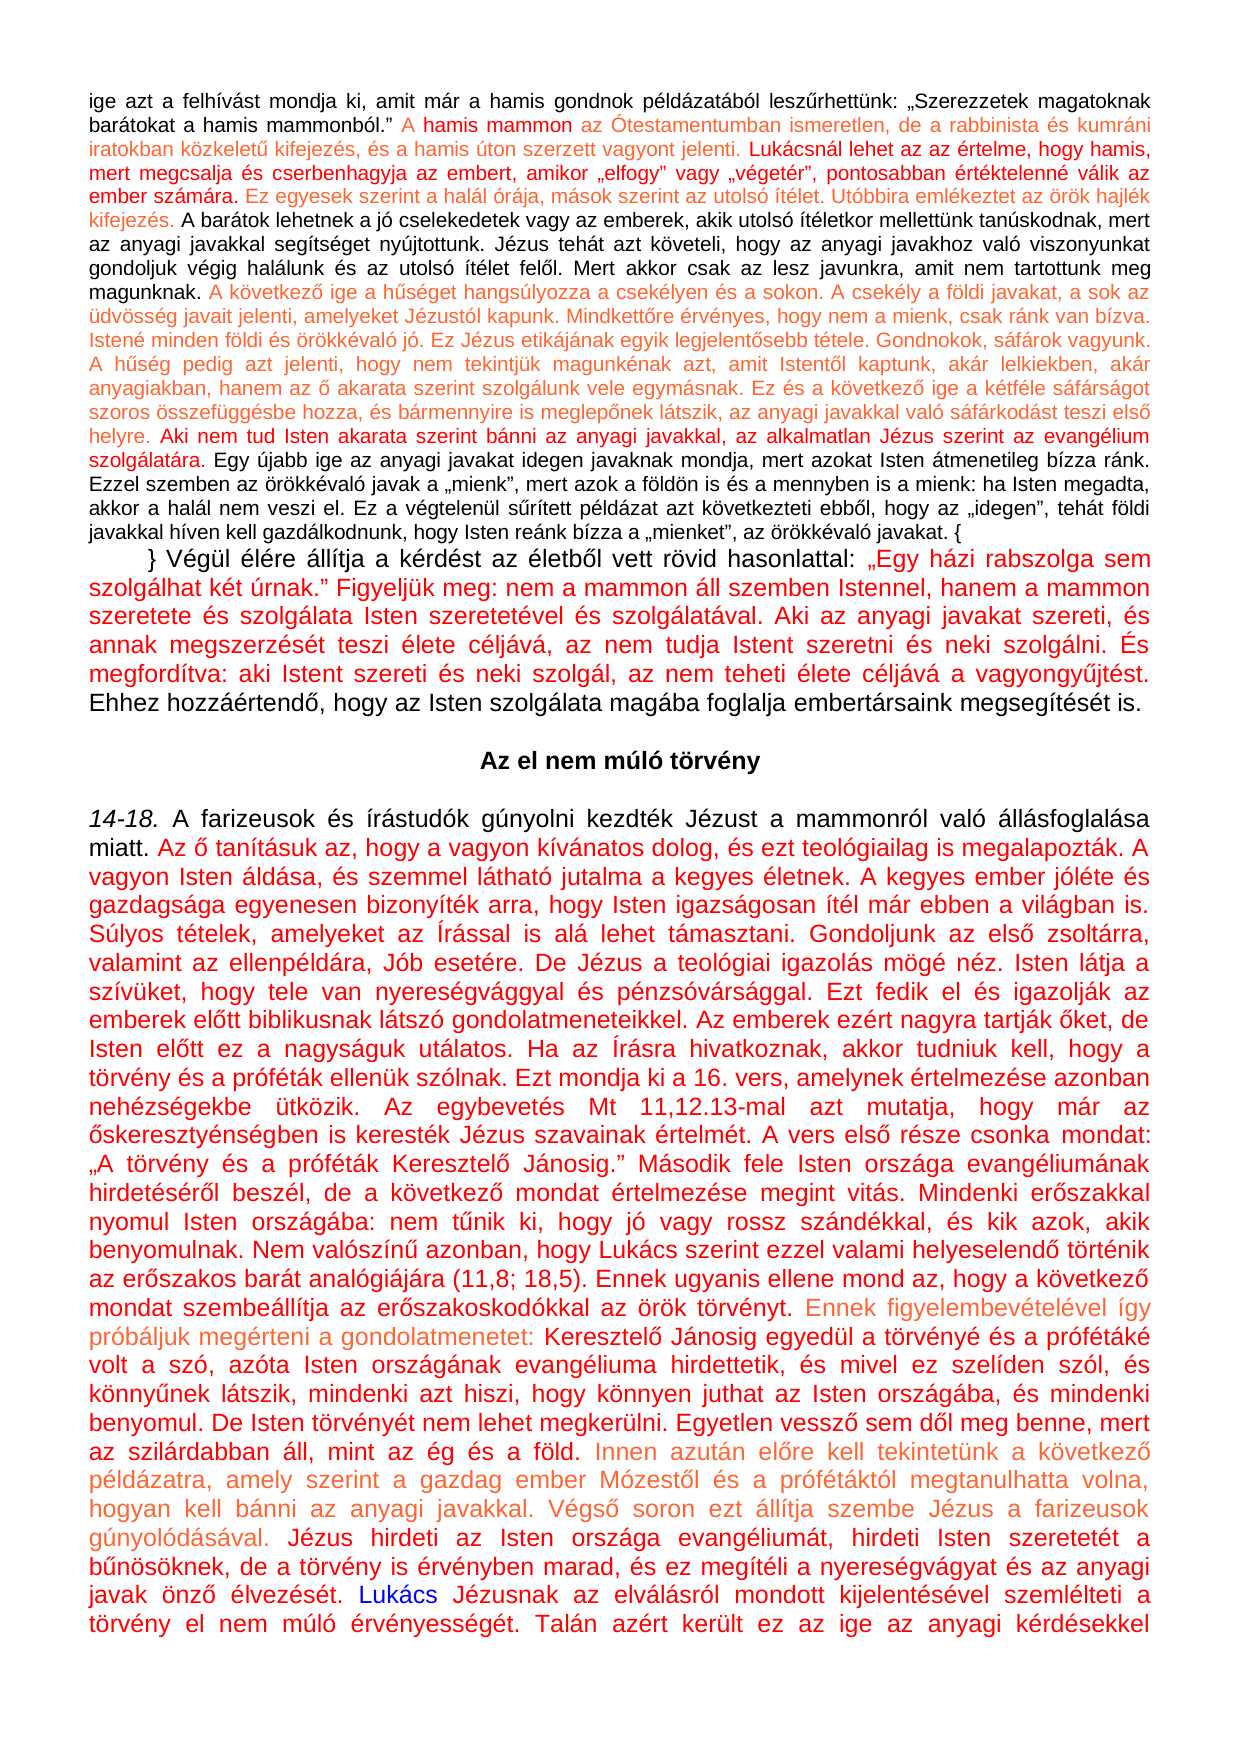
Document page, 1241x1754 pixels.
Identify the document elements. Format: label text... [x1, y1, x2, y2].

text 14-18. A farizeusok és írástudók gúnyolni kezdték Jézust a mammonról való állásfoglalása miatt. Az ő tanításuk az, hogy a vagyon kívánatos dolog, és ezt teológiailag is megalapozták. A vagyon Isten áldása, és szemmel látható jutalma a kegyes életnek. A kegyes ember jóléte és gazdagsága egyenesen bizonyíték arra, hogy Isten igazságosan ítél már ebben a világban is. Súlyos tételek, amelyeket az Írással is alá lehet támasztani. Gondoljunk az első zsoltárra, valamint az ellenpéldára, Jób esetére. De Jézus a teológiai igazolás mögé néz. Isten látja a szívüket, hogy tele van nyereségvággyal és pénzsóvársággal. Ezt fedik el és igazolják az emberek előtt biblikusnak látszó gondolatmeneteikkel. Az emberek ezért nagyra tartják őket, de Isten előtt ez a nagyságuk utálatos. Ha az Írásra hivatkoznak, akkor tudniuk kell, hogy a törvény és a próféták ellenük szólnak. Ezt mondja ki a 16. vers, amelynek értelmezése azonban nehézségekbe ütközik. Az egybevetés Mt 11,12.13-mal azt mutatja, hogy már az őskeresztyénségben is keresték Jézus szavainak értelmét. A vers első része csonka mondat: „A törvény és a próféták Keresztelő Jánosig.” Második fele Isten országa evangéliumának hirdetéséről beszél, de a következő mondat értelmezése megint vitás. Mindenki erőszakkal nyomul Isten országába: nem tűnik ki, hogy jó vagy rossz szándékkal, és kik azok, akik benyomulnak. Nem valószínű azonban, hogy Lukács szerint ezzel valami helyeselendő történik az erőszakos barát analógiájára (11,8; 18,5). Ennek ugyanis ellene mond az, hogy a következő mondat szembeállítja az erőszakoskodókkal az örök törvényt. Ennek figyelembevételével így próbáljuk megérteni a gondolatmenetet: Keresztelő Jánosig egyedül a törvényé és a prófétáké volt a szó, azóta Isten országának evangéliuma hirdettetik, és mivel ez szelíden szól, és könnyűnek látszik, mindenki azt hiszi, hogy könnyen juthat az Isten országába, és mindenki benyomul. De Isten törvényét nem lehet megkerülni. Egyetlen vessző sem dől meg benne, mert az szilárdabban áll, mint az ég és a föld. Innen azután előre kell tekintetünk a következő példázatra, amely szerint a gazdag ember Mózestől és a prófétáktól megtanulhatta volna, hogyan kell bánni az anyagi javakkal. Végső soron ezt állítja szembe Jézus a farizeusok gúnyolódásával. Jézus hirdeti az Isten országa evangéliumát, hirdeti Isten szeretetét a bűnösöknek, de a törvény is érvényben marad, és ez megítéli a nyereségvágyat és az anyagi javak önző élvezését. Lukács Jézusnak az elválásról mondott kijelentésével szemlélteti a törvény el nem múló érvényességét. Talán azért került ez az ige az anyagi kérdésekkel [88, 804, 1152, 1638]
text Az el nem múló törvény [88, 746, 1152, 774]
text } Végül élére állítja a kérdést az életből vett rövid hasonlattal: „Egy házi rabszolga sem szolgálhat két úrnak.” Figyeljük meg: nem a mammon áll szemben Istennel, hanem a mammon szeretete és szolgálata Isten szeretetével és szolgálatával. Aki az anyagi javakat szereti, és annak megszerzését teszi élete céljává, az nem tudja Istent szeretni és neki szolgálni. És megfordítva: aki Istent szereti és neki szolgál, az nem teheti élete céljává a vagyongyűjtést. Ehhez hozzáértendő, hogy az Isten szolgálata magába foglalja embertársaink megsegítését is. [88, 544, 1152, 716]
text ige azt a felhívást mondja ki, amit már a hamis gondnok példázatából leszűrhettünk: „Szerezzetek magatoknak barátokat a hamis mammonból.” A hamis mammon az Ótestamentumban ismeretlen, de a rabbinista és kumráni iratokban közkeletű kifejezés, és a hamis úton szerzett vagyont jelenti. Lukácsnál lehet az az értelme, hogy hamis, mert megcsalja és cserbenhagyja az embert, amikor „elfogy” vagy „végetér”, pontosabban értéktelenné válik az ember számára. Ez egyesek szerint a halál órája, mások szerint az utolsó ítélet. Utóbbira emlékeztet az örök hajlék kifejezés. A barátok lehetnek a jó cselekedetek vagy az emberek, akik utolsó ítéletkor mellettünk tanúskodnak, mert az anyagi javakkal segítséget nyújtottunk. Jézus tehát azt követeli, hogy az anyagi javakhoz való viszonyunkat gondoljuk végig halálunk és az utolsó ítélet felől. Mert akkor csak az lesz javunkra, amit nem tartottunk meg magunknak. A következő ige a hűséget hangsúlyozza a csekélyen és a sokon. A csekély a földi javakat, a sok az üdvösség javait jelenti, amelyeket Jézustól kapunk. Mindkettőre érvényes, hogy nem a mienk, csak ránk van bízva. Istené minden földi és örökkévaló jó. Ez Jézus etikájának egyik legjelentősebb tétele. Gondnokok, sáfárok vagyunk. A hűség pedig azt jelenti, hogy nem tekintjük magunkénak azt, amit Istentől kaptunk, akár lelkiekben, akár anyagiakban, hanem az ő akarata szerint szolgálunk vele egymásnak. Ez és a következő ige a kétféle sáfárságot szoros összefüggésbe hozza, és bármennyire is meglepőnek látszik, az anyagi javakkal való sáfárkodást teszi első helyre. Aki nem tud Isten akarata szerint bánni az anyagi javakkal, az alkalmatlan Jézus szerint az evangélium szolgálatára. Egy újabb ige az anyagi javakat idegen javaknak mondja, mert azokat Isten átmenetileg bízza ránk. Ezzel szemben az örökkévaló javak a „mienk”, mert azok a földön is és a mennyben is a mienk: ha Isten megadta, akkor a halál nem veszi el. Ez a végtelenül sűrített példázat azt következteti ebből, hogy az „idegen”, tehát földi javakkal híven kell gazdálkodnunk, hogy Isten reánk bízza a „mienket”, az örökkévaló javakat. { [88, 88, 1152, 544]
